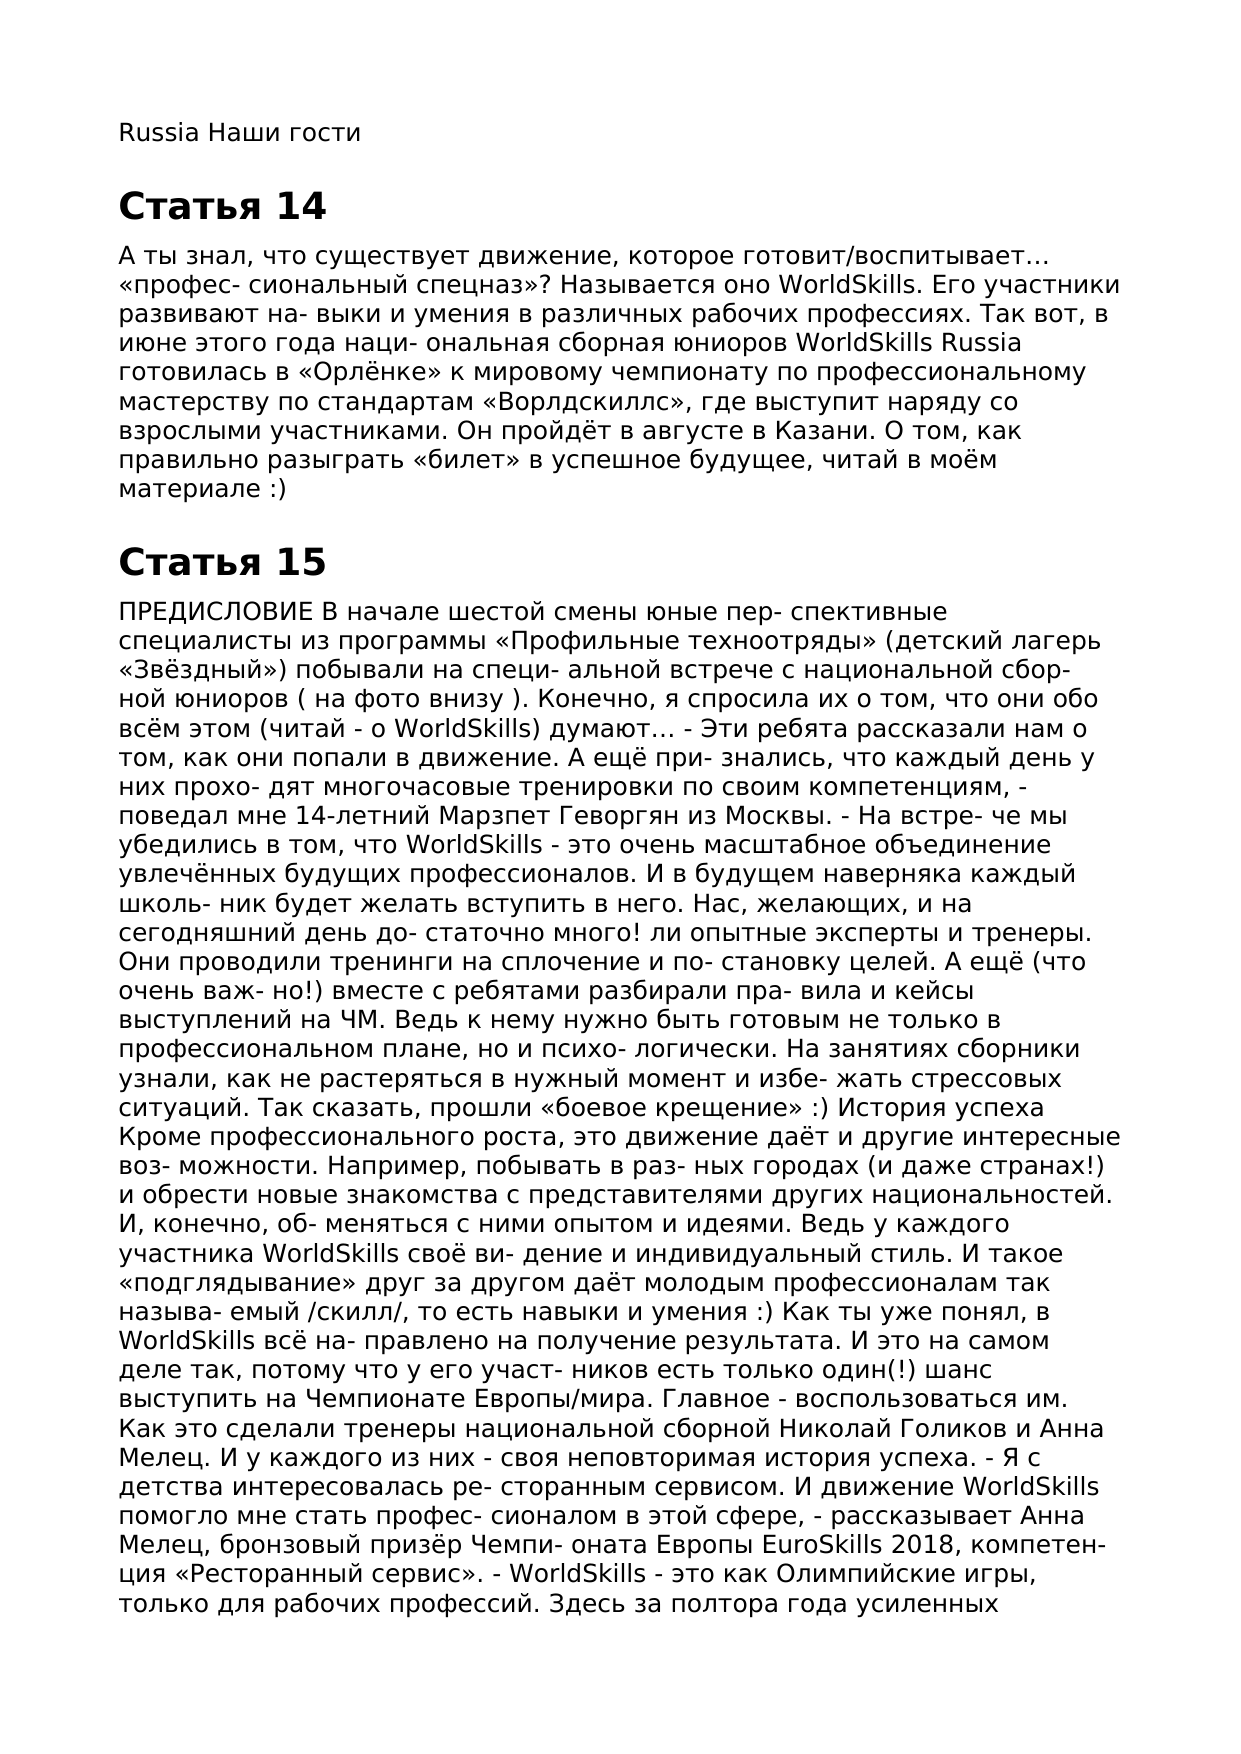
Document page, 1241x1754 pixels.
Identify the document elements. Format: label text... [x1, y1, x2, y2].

subtitle Статья 14 [118, 185, 1122, 228]
text ПРЕДИСЛОВИЕ В начале шестой смены юные пер- спективные специалисты из программы «Профильные техноотряды» (детский лагерь «Звёздный») побывали на специ- альной встрече с национальной сбор- ной юниоров ( на фото внизу ). Конечно, я спросила их о том, что они обо всём этом (читай - о WorldSkills) думают… - Эти ребята рассказали нам о том, как они попали в движение. А ещё при- знались, что каждый день у них прохо- дят многочасовые тренировки по своим компетенциям, - поведал мне 14-летний Марзпет Геворгян из Москвы. - На встре- че мы убедились в том, что WorldSkills - это очень масштабное объединение увлечённых будущих профессионалов. И в будущем наверняка каждый школь- ник будет желать вступить в него. Нас, желающих, и на сегодняшний день до- статочно много! ли опытные эксперты и тренеры. Они проводили тренинги на сплочение и по- становку целей. А ещё (что очень важ- но!) вместе с ребятами разбирали пра- вила и кейсы выступлений на ЧМ. Ведь к нему нужно быть готовым не только в профессиональном плане, но и психо- логически. На занятиях сборники узнали, как не растеряться в нужный момент и избе- жать стрессовых ситуаций. Так сказать, прошли «боевое крещение» :) История успеха Кроме профессионального роста, это движение даёт и другие интересные воз- можности. Например, побывать в раз- ных городах (и даже странах!) и обрести новые знакомства с представителями других национальностей. И, конечно, об- меняться с ними опытом и идеями. Ведь у каждого участника WorldSkills своё ви- дение и индивидуальный стиль. И такое «подглядывание» друг за другом даёт молодым профессионалам так называ- емый /скилл/, то есть навыки и умения :) Как ты уже понял, в WorldSkills всё на- правлено на получение результата. И это на самом деле так, потому что у его участ- ников есть только один(!) шанс выступить на Чемпионате Европы/мира. Главное - воспользоваться им. Как это сделали тренеры национальной сборной Николай Голиков и Анна Мелец. И у каждого из них - своя неповторимая история успеха. - Я с детства интересовалась ре- сторанным сервисом. И движение WorldSkills помогло мне стать профес- сионалом в этой сфере, - рассказывает Анна Мелец, бронзовый призёр Чемпи- оната Европы EuroSkills 2018, компетен- ция «Ресторанный сервис». - WorldSkills - это как Олимпийские игры, только для рабочих профессий. Здесь за полтора года усиленных [118, 597, 1122, 1618]
text Russia Наши гости [118, 118, 1122, 147]
text А ты знал, что существует движение, которое готовит/воспитывает… «профес- сиональный спецназ»? Называется оно WorldSkills. Его участники развивают на- выки и умения в различных рабочих профессиях. Так вот, в июне этого года наци- ональная сборная юниоров WorldSkills Russia готовилась в «Орлёнке» к мировому чемпионату по профессиональному мастерству по стандартам «Ворлдскиллс», где выступит наряду со взрослыми участниками. Он пройдёт в августе в Казани. О том, как правильно разыграть «билет» в успешное будущее, читай в моём материале :) [118, 241, 1122, 503]
subtitle Статья 15 [118, 541, 1122, 584]
